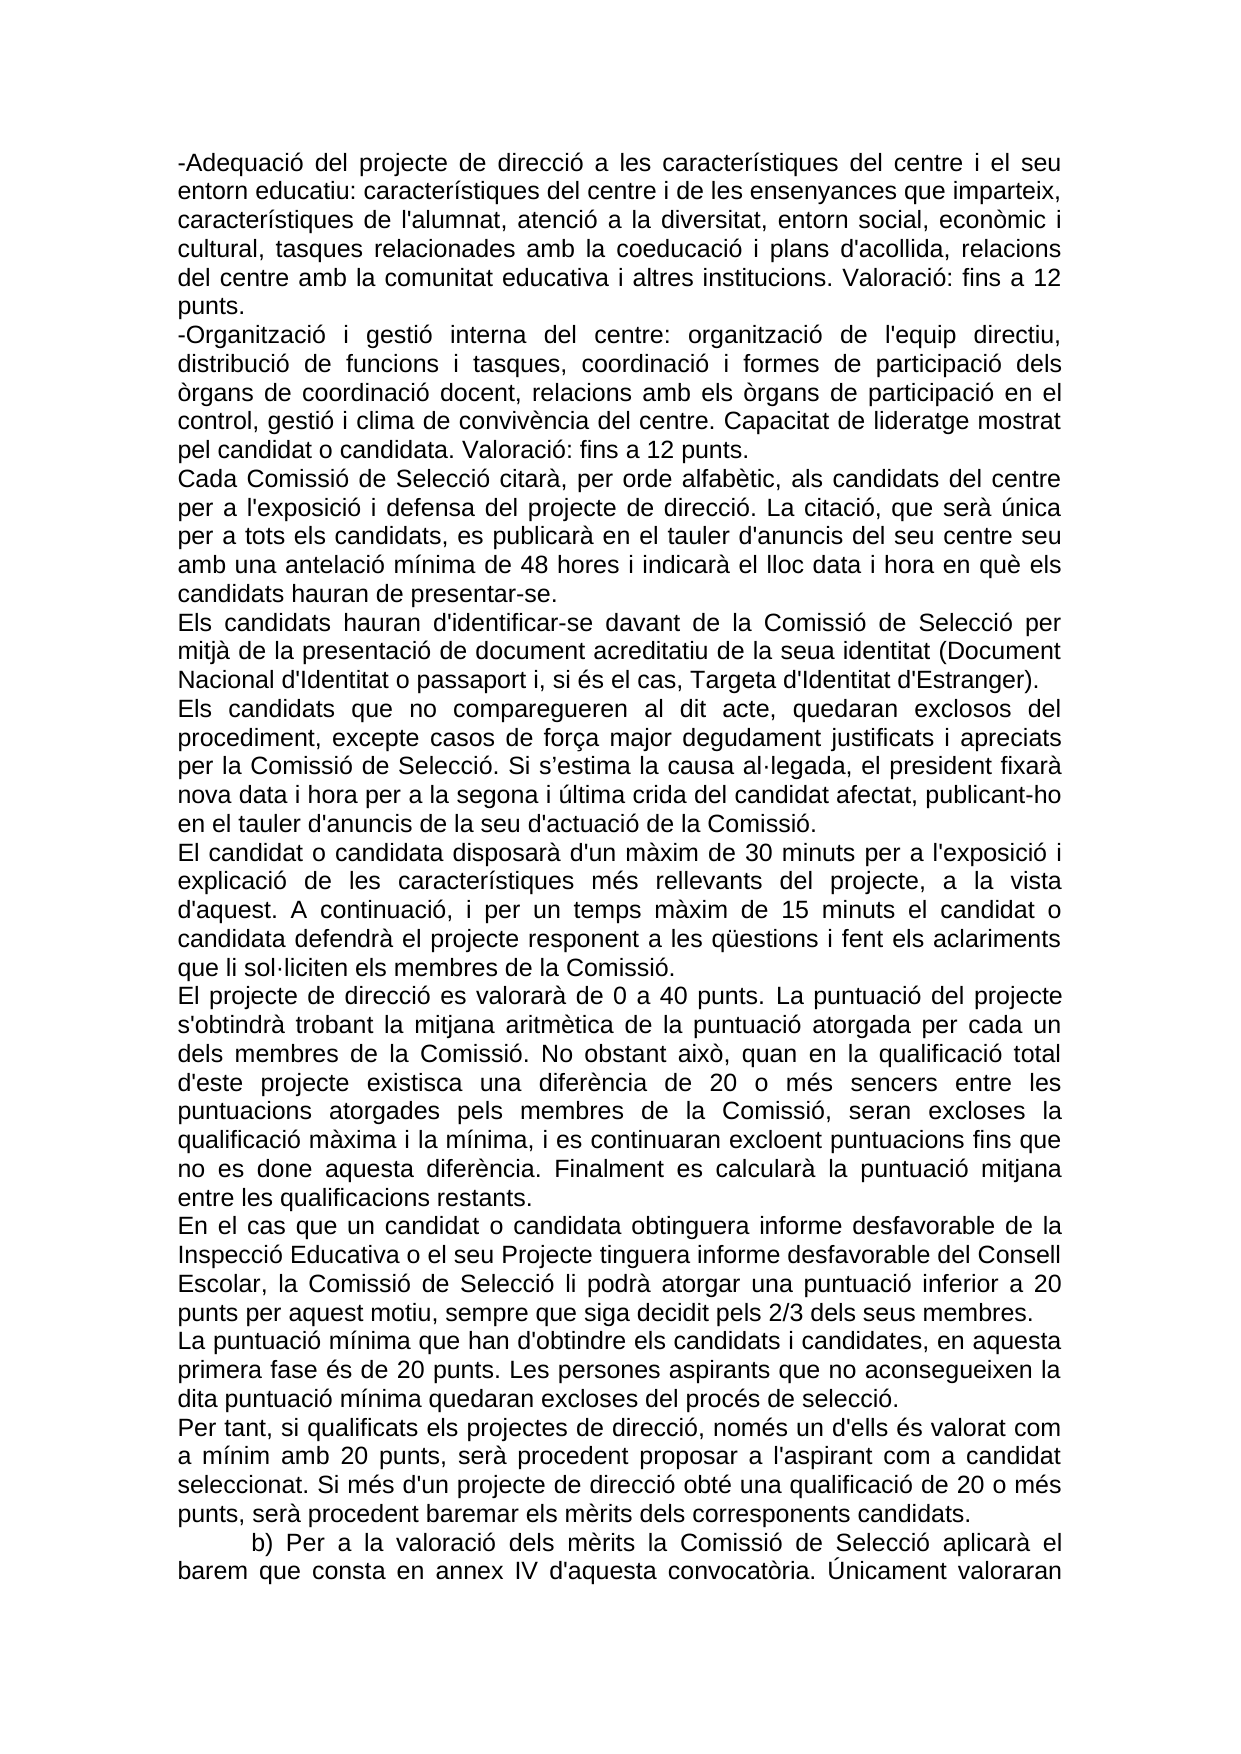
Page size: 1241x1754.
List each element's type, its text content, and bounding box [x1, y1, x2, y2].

text -Adequació del projecte de direcció a les característiques del centre i el seu entorn educatiu: característiques del centre i de les ensenyances que imparteix, característiques de l'alumnat, atenció a la diversitat, entorn social, econòmic i cultural, tasques relacionades amb la coeducació i plans d'acollida, relacions del centre amb la comunitat educativa i altres institucions. Valoració: fins a 12 punts. [177, 148, 1063, 320]
text Cada Comissió de Selecció citarà, per orde alfabètic, als candidats del centre per a l'exposició i defensa del projecte de direcció. La citació, que serà única per a tots els candidats, es publicarà en el tauler d'anuncis del seu centre seu amb una antelació mínima de 48 hores i indicarà el lloc data i hora en què els candidats hauran de presentar-se. [177, 464, 1063, 608]
text La puntuació mínima que han d'obtindre els candidats i candidates, en aquesta primera fase és de 20 punts. Les persones aspirants que no aconsegueixen la dita puntuació mínima quedaran excloses del procés de selecció. [177, 1326, 1063, 1413]
text -Organització i gestió interna del centre: organització de l'equip directiu, distribució de funcions i tasques, coordinació i formes de participació dels òrgans de coordinació docent, relacions amb els òrgans de participació en el control, gestió i clima de convivència del centre. Capacitat de lideratge mostrat pel candidat o candidata. Valoració: fins a 12 punts. [177, 320, 1063, 464]
text Per tant, si qualificats els projectes de direcció, només un d'ells és valorat com a mínim amb 20 punts, serà procedent proposar a l'aspirant com a candidat seleccionat. Si més d'un projecte de direcció obté una qualificació de 20 o més punts, serà procedent baremar els mèrits dels corresponents candidats. [177, 1413, 1063, 1528]
text El projecte de direcció es valorarà de 0 a 40 punts. La puntuació del projecte s'obtindrà trobant la mitjana aritmètica de la puntuació atorgada per cada un dels membres de la Comissió. No obstant això, quan en la qualificació total d'este projecte existisca una diferència de 20 o més sencers entre les puntuacions atorgades pels membres de la Comissió, seran excloses la qualificació màxima i la mínima, i es continuaran excloent puntuacions fins que no es done aquesta diferència. Finalment es calcularà la puntuació mitjana entre les qualificacions restants. [177, 981, 1063, 1211]
text El candidat o candidata disposarà d'un màxim de 30 minuts per a l'exposició i explicació de les característiques més rellevants del projecte, a la vista d'aquest. A continuació, i per un temps màxim de 15 minuts el candidat o candidata defendrà el projecte responent a les qüestions i fent els aclariments que li sol·liciten els membres de la Comissió. [177, 838, 1063, 981]
text Els candidats que no comparegueren al dit acte, quedaran exclosos del procediment, excepte casos de força major degudament justificats i apreciats per la Comissió de Selecció. Si s’estima la causa al·legada, el president fixarà nova data i hora per a la segona i última crida del candidat afectat, publicant-ho en el tauler d'anuncis de la seu d'actuació de la Comissió. [177, 694, 1063, 838]
text b) Per a la valoració dels mèrits la Comissió de Selecció aplicarà el barem que consta en annex IV d'aquesta convocatòria. Únicament valoraran [177, 1528, 1063, 1585]
text Els candidats hauran d'identificar-se davant de la Comissió de Selecció per mitjà de la presentació de document acreditatiu de la seua identitat (Document Nacional d'Identitat o passaport i, si és el cas, Targeta d'Identitat d'Estranger). [177, 608, 1063, 694]
text En el cas que un candidat o candidata obtinguera informe desfavorable de la Inspecció Educativa o el seu Projecte tinguera informe desfavorable del Consell Escolar, la Comissió de Selecció li podrà atorgar una puntuació inferior a 20 punts per aquest motiu, sempre que siga decidit pels 2/3 dels seus membres. [177, 1211, 1063, 1326]
